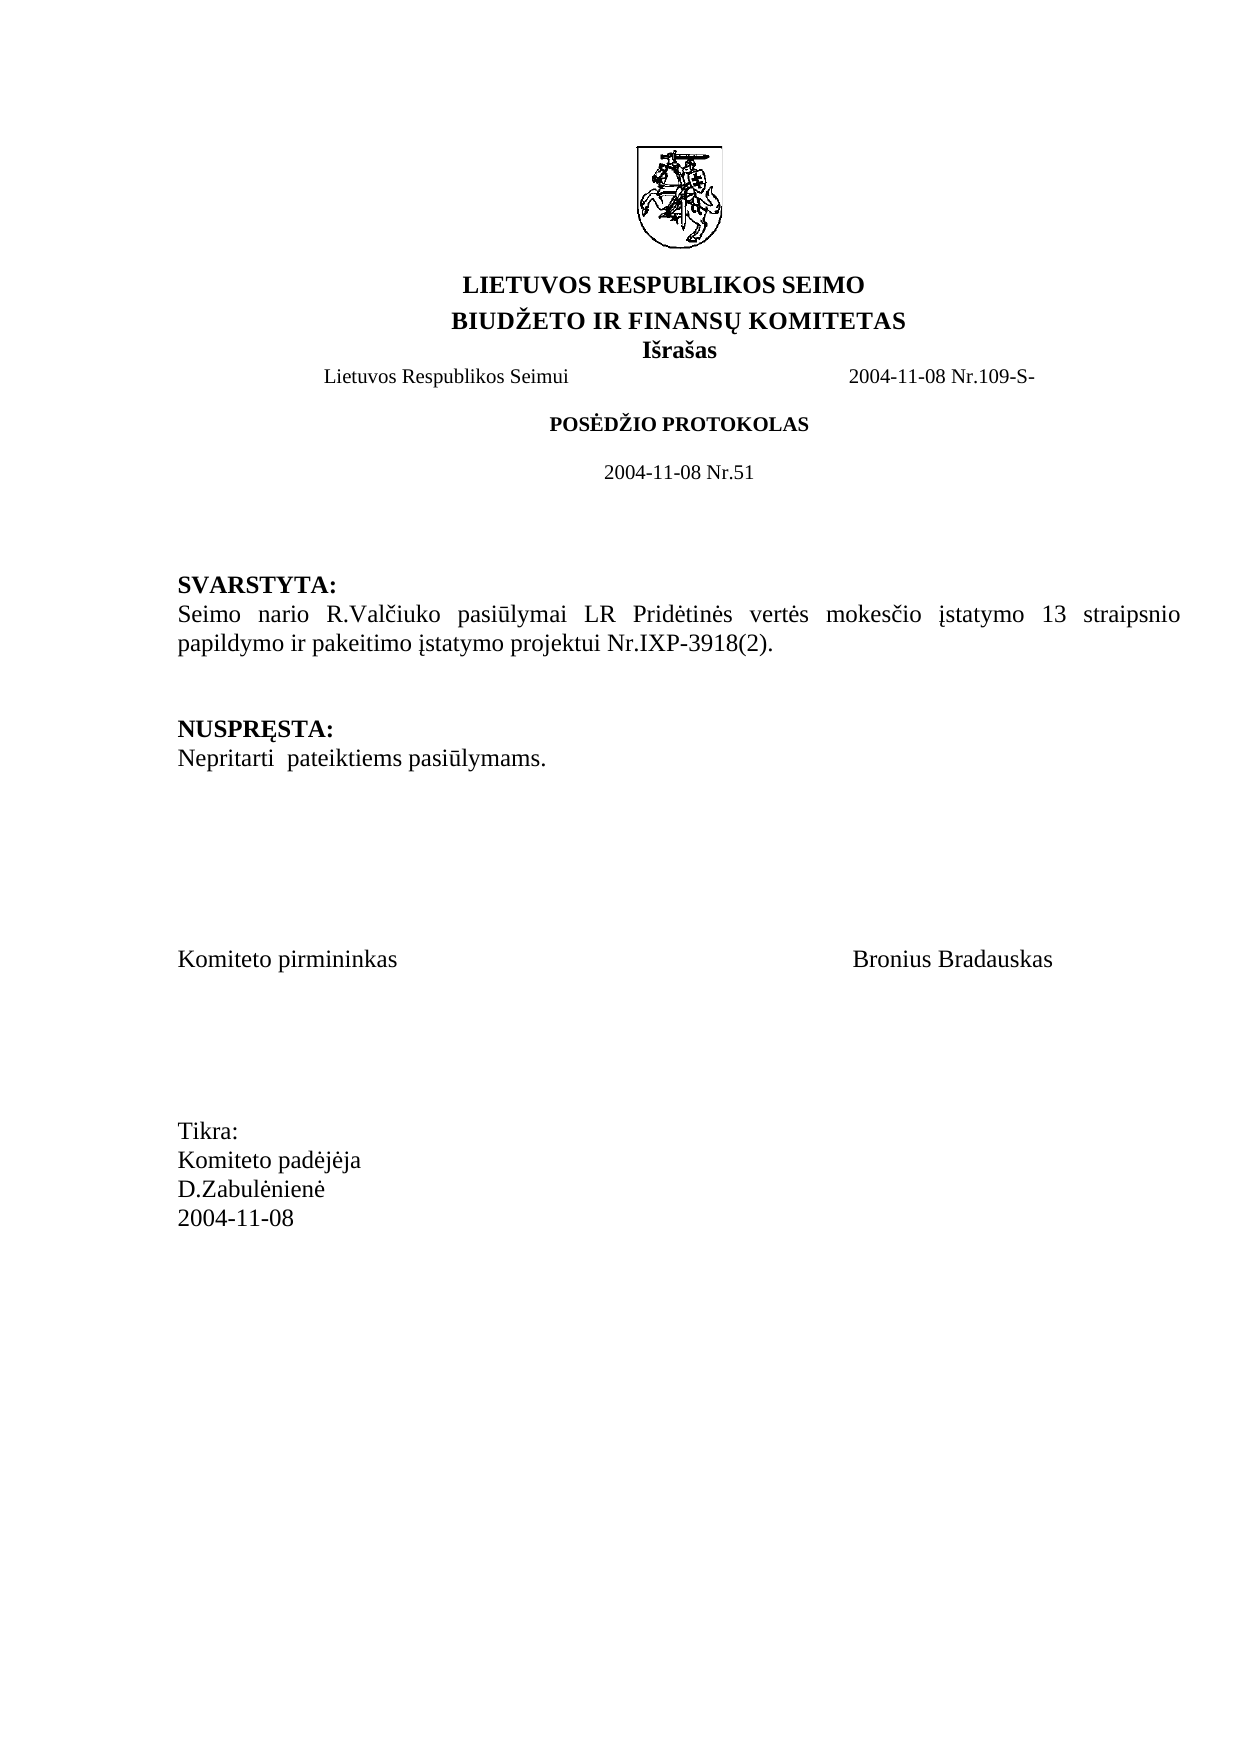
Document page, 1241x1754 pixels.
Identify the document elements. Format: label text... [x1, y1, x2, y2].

text D.Zabulėnienė [177, 1174, 1181, 1203]
text 2004-11-08 [177, 1203, 1181, 1231]
text POSĖDŽIO PROTOKOLAS [177, 412, 1181, 436]
text BIUDŽETO IR FINANSŲ KOMITETAS [177, 306, 1180, 335]
text Tikra: [177, 1116, 1181, 1145]
text Nepritarti pateiktiems pasiūlymams. [177, 743, 1181, 771]
text NUSPRĘSTA: [177, 714, 1181, 743]
text SVARSTYTA: [177, 570, 1181, 599]
text 2004-11-08 Nr.51 [177, 460, 1181, 484]
text Išrašas [177, 335, 1181, 363]
text LIETUVOS RESPUBLIKOS SEIMO [177, 270, 1151, 299]
text Seimo nario R.Valčiuko pasiūlymai LR Pridėtinės vertės mokesčio įstatymo 13 straipsnio papildymo ir pakeitimo įstatymo projektui Nr.IXP-3918(2). [177, 599, 1181, 656]
text Lietuvos Respublikos Seimui 2004-11-08 Nr.109-S- [177, 363, 1181, 388]
text Komiteto pirmininkas Bronius Bradauskas [177, 944, 1181, 973]
text Komiteto padėjėja [177, 1145, 1181, 1174]
